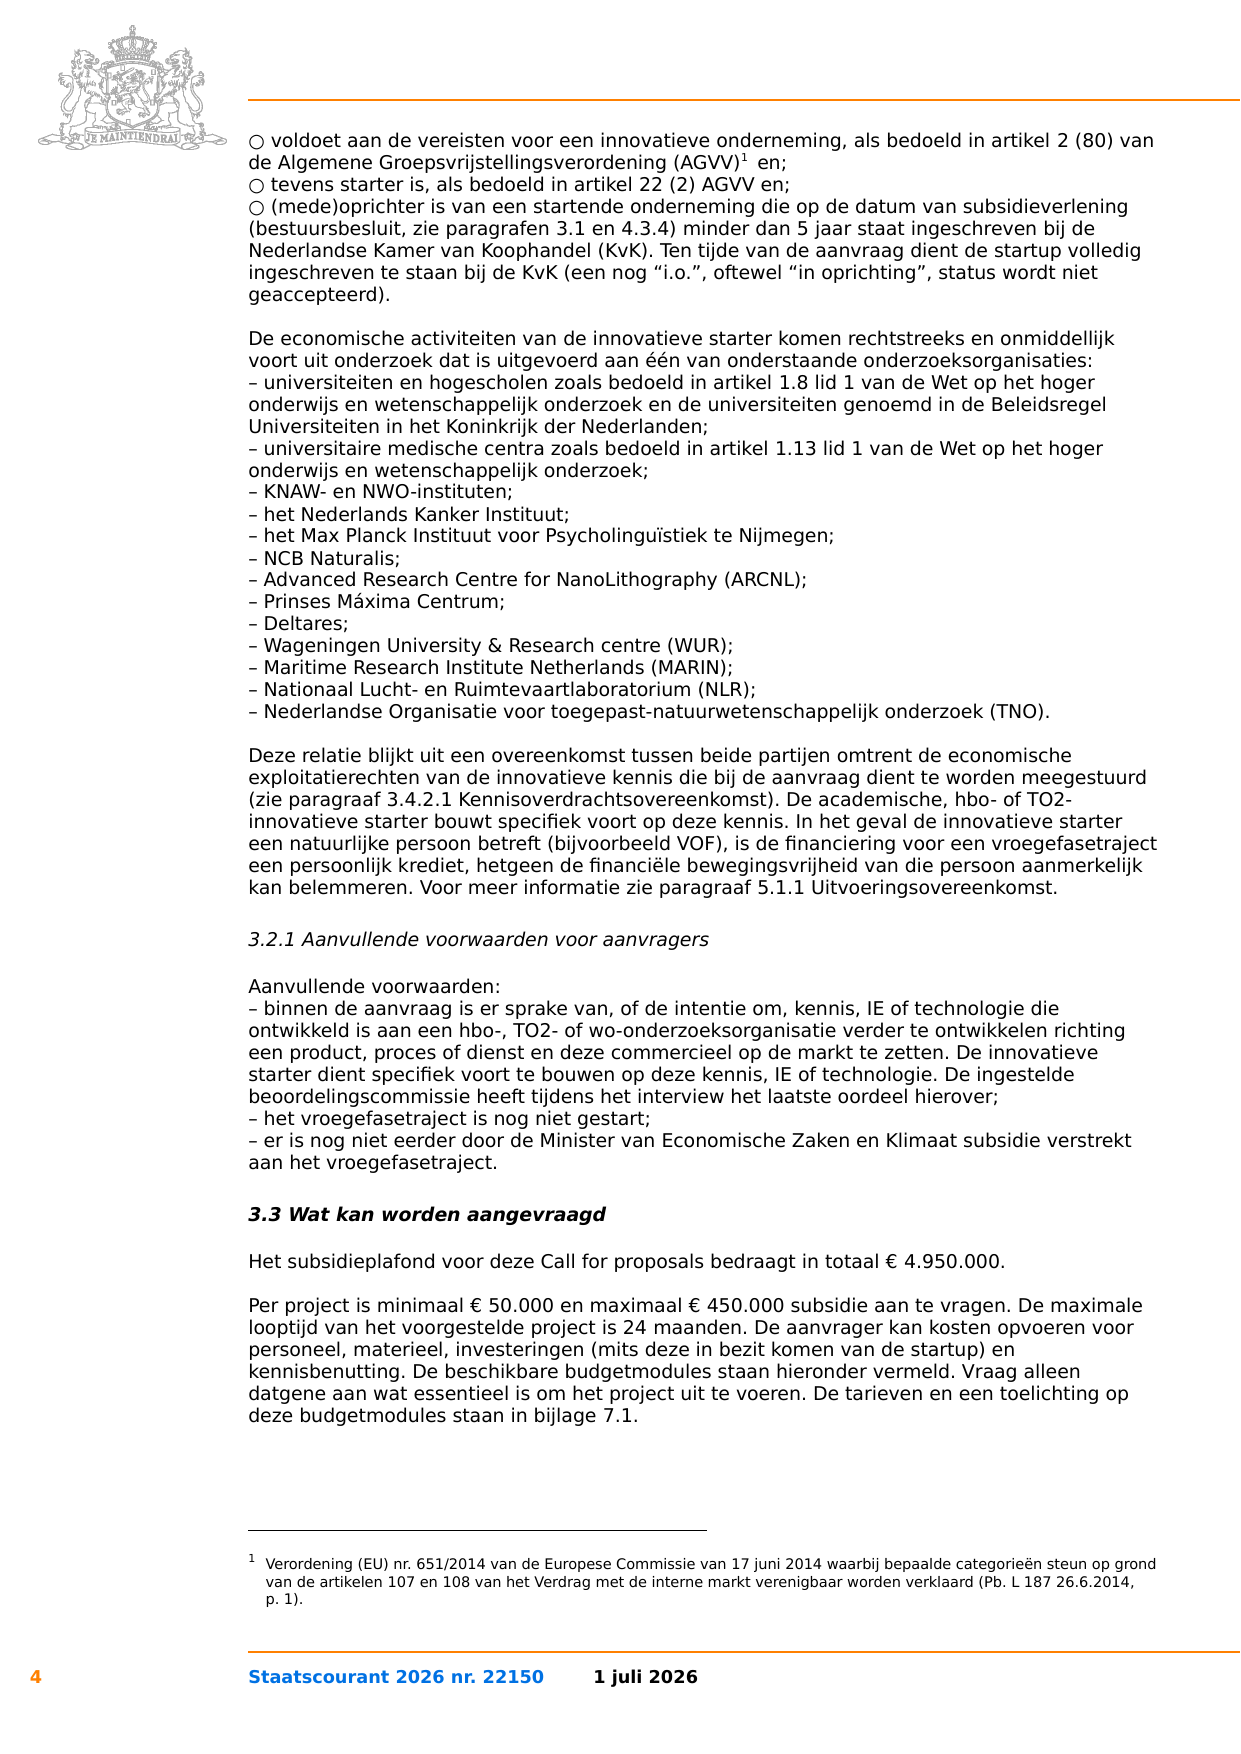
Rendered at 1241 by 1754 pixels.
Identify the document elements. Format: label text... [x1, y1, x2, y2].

text De economische activiteiten van de innovatieve starter komen rechtstreeks en onmiddellijk voort uit onderzoek dat is uitgevoerd aan één van onderstaande onderzoeksorganisaties: [248, 328, 1163, 372]
text – NCB Naturalis; [248, 547, 1163, 569]
text Per project is minimaal € 50.000 en maximaal € 450.000 subsidie aan te vragen. De maximale looptijd van het voorgestelde project is 24 maanden. De aanvrager kan kosten opvoeren voor personeel, materieel, investeringen (mits deze in bezit komen van de startup) en kennisbenutting. De beschikbare budgetmodules staan hieronder vermeld. Vraag alleen datgene aan wat essentieel is om het project uit te voeren. De tarieven en een toelichting op deze budgetmodules staan in bijlage 7.1. [248, 1294, 1163, 1426]
text ○ tevens starter is, als bedoeld in artikel 22 (2) AGVV en; [248, 174, 1163, 196]
text – Advanced Research Centre for NanoLithography (ARCNL); [248, 569, 1163, 591]
text ○ voldoet aan de vereisten voor een innovatieve onderneming, als bedoeld in artikel 2 (80) van de Algemene Groepsvrijstellingsverordening (AGVV) en; [248, 130, 1163, 174]
text – het Nederlands Kanker Instituut; [248, 503, 1163, 525]
text ○ (mede)oprichter is van een startende onderneming die op de datum van subsidieverlening (bestuursbesluit, zie paragrafen 3.1 en 4.3.4) minder dan 5 jaar staat ingeschreven bij de Nederlandse Kamer van Koophandel (KvK). Ten tijde van de aanvraag dient de startup volledig ingeschreven te staan bij de KvK (een nog “i.o.”, oftewel “in oprichting”, status wordt niet geaccepteerd). [248, 196, 1163, 306]
text – Wageningen University & Research centre (WUR); [248, 635, 1163, 657]
text – Nationaal Lucht- en Ruimtevaartlaboratorium (NLR); [248, 679, 1163, 701]
text – er is nog niet eerder door de Minister van Economische Zaken en Klimaat subsidie verstrekt aan het vroegefasetraject. [248, 1130, 1163, 1174]
text – universiteiten en hogescholen zoals bedoeld in artikel 1.8 lid 1 van de Wet op het hoger onderwijs en wetenschappelijk onderzoek en de universiteiten genoemd in de Beleidsregel Universiteiten in het Koninkrijk der Nederlanden; [248, 372, 1163, 437]
text – binnen de aanvraag is er sprake van, of de intentie om, kennis, IE of technologie die ontwikkeld is aan een hbo-, TO2- of wo-onderzoeksorganisatie verder te ontwikkelen richting een product, proces of dienst en deze commercieel op de markt te zetten. De innovatieve starter dient specifiek voort te bouwen op deze kennis, IE of technologie. De ingestelde beoordelingscommissie heeft tijdens het interview het laatste oordeel hierover; [248, 998, 1163, 1108]
text – Nederlandse Organisatie voor toegepast-natuurwetenschappelijk onderzoek (TNO). [248, 701, 1163, 723]
text – het vroegefasetraject is nog niet gestart; [248, 1108, 1163, 1130]
text – universitaire medische centra zoals bedoeld in artikel 1.13 lid 1 van de Wet op het hoger onderwijs en wetenschappelijk onderzoek; [248, 437, 1163, 481]
text Verordening (EU) nr. 651/2014 van de Europese Commissie van 17 juni 2014 waarbij bepaalde categorieën steun op grond van de artikelen 107 en 108 van het Verdrag met de interne markt verenigbaar worden verklaard (Pb. L 187 26.6.2014, p. 1). [248, 1552, 1163, 1608]
text – Deltares; [248, 613, 1163, 635]
subtitle 3.3 Wat kan worden aangevraagd [248, 1204, 1163, 1226]
text Aanvullende voorwaarden: [248, 976, 1163, 998]
text – KNAW- en NWO-instituten; [248, 481, 1163, 503]
text – Maritime Research Institute Netherlands (MARIN); [248, 657, 1163, 679]
text – Prinses Máxima Centrum; [248, 591, 1163, 613]
subtitle 3.2.1 Aanvullende voorwaarden voor aanvragers [248, 929, 1163, 951]
picture [38, 25, 227, 150]
text Deze relatie blijkt uit een overeenkomst tussen beide partijen omtrent de economische exploitatierechten van de innovatieve kennis die bij de aanvraag dient te worden meegestuurd (zie paragraaf 3.4.2.1 Kennisoverdrachtsovereenkomst). De academische, hbo- of TO2-innovatieve starter bouwt specifiek voort op deze kennis. In het geval de innovatieve starter een natuurlijke persoon betreft (bijvoorbeeld VOF), is de financiering voor een vroegefasetraject een persoonlijk krediet, hetgeen de financiële bewegingsvrijheid van die persoon aanmerkelijk kan belemmeren. Voor meer informatie zie paragraaf 5.1.1 Uitvoeringsovereenkomst. [248, 745, 1163, 899]
text – het Max Planck Instituut voor Psycholinguïstiek te Nijmegen; [248, 525, 1163, 547]
text Het subsidieplafond voor deze Call for proposals bedraagt in totaal € 4.950.000. [248, 1251, 1163, 1273]
